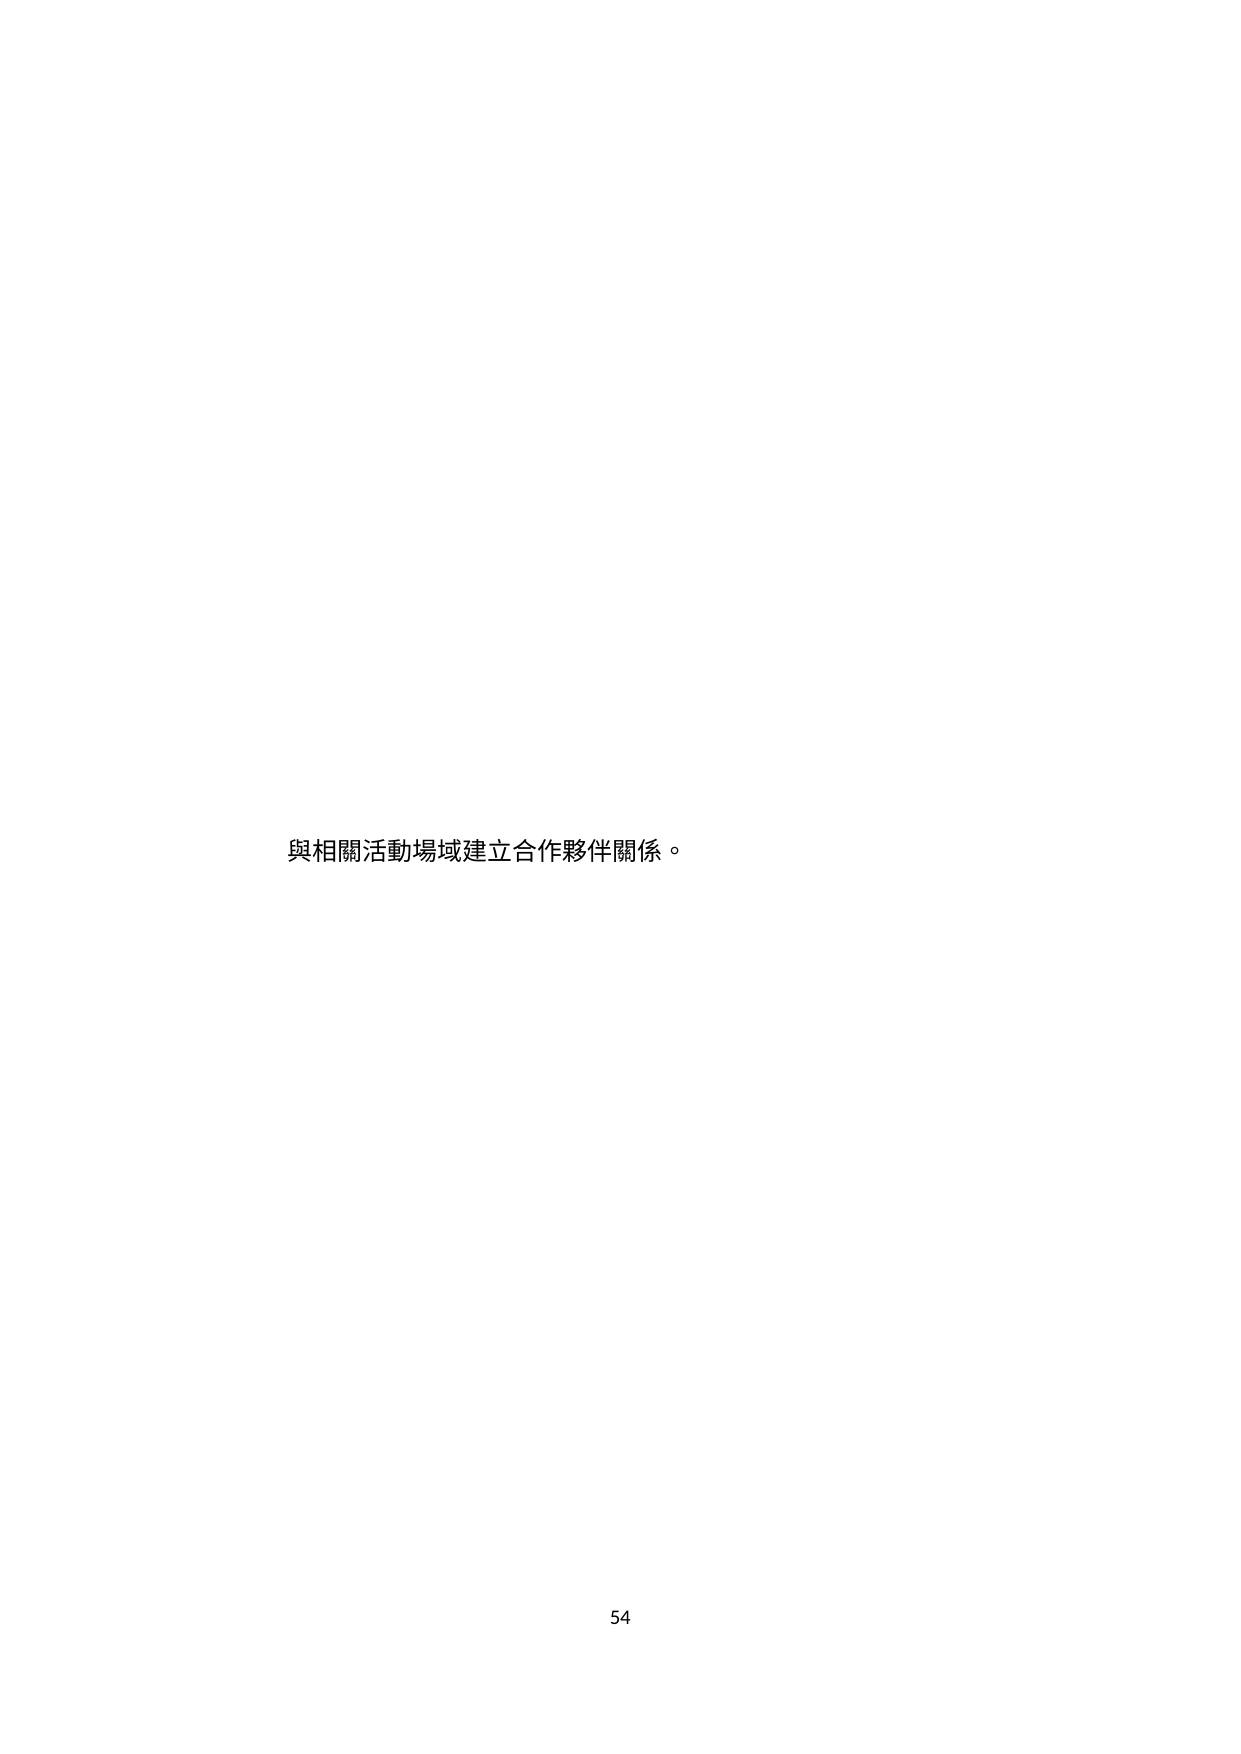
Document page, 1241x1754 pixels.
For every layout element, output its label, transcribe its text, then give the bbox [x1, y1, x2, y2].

text 與相關活動場域建立合作夥伴關係。 [212, 808, 1053, 871]
